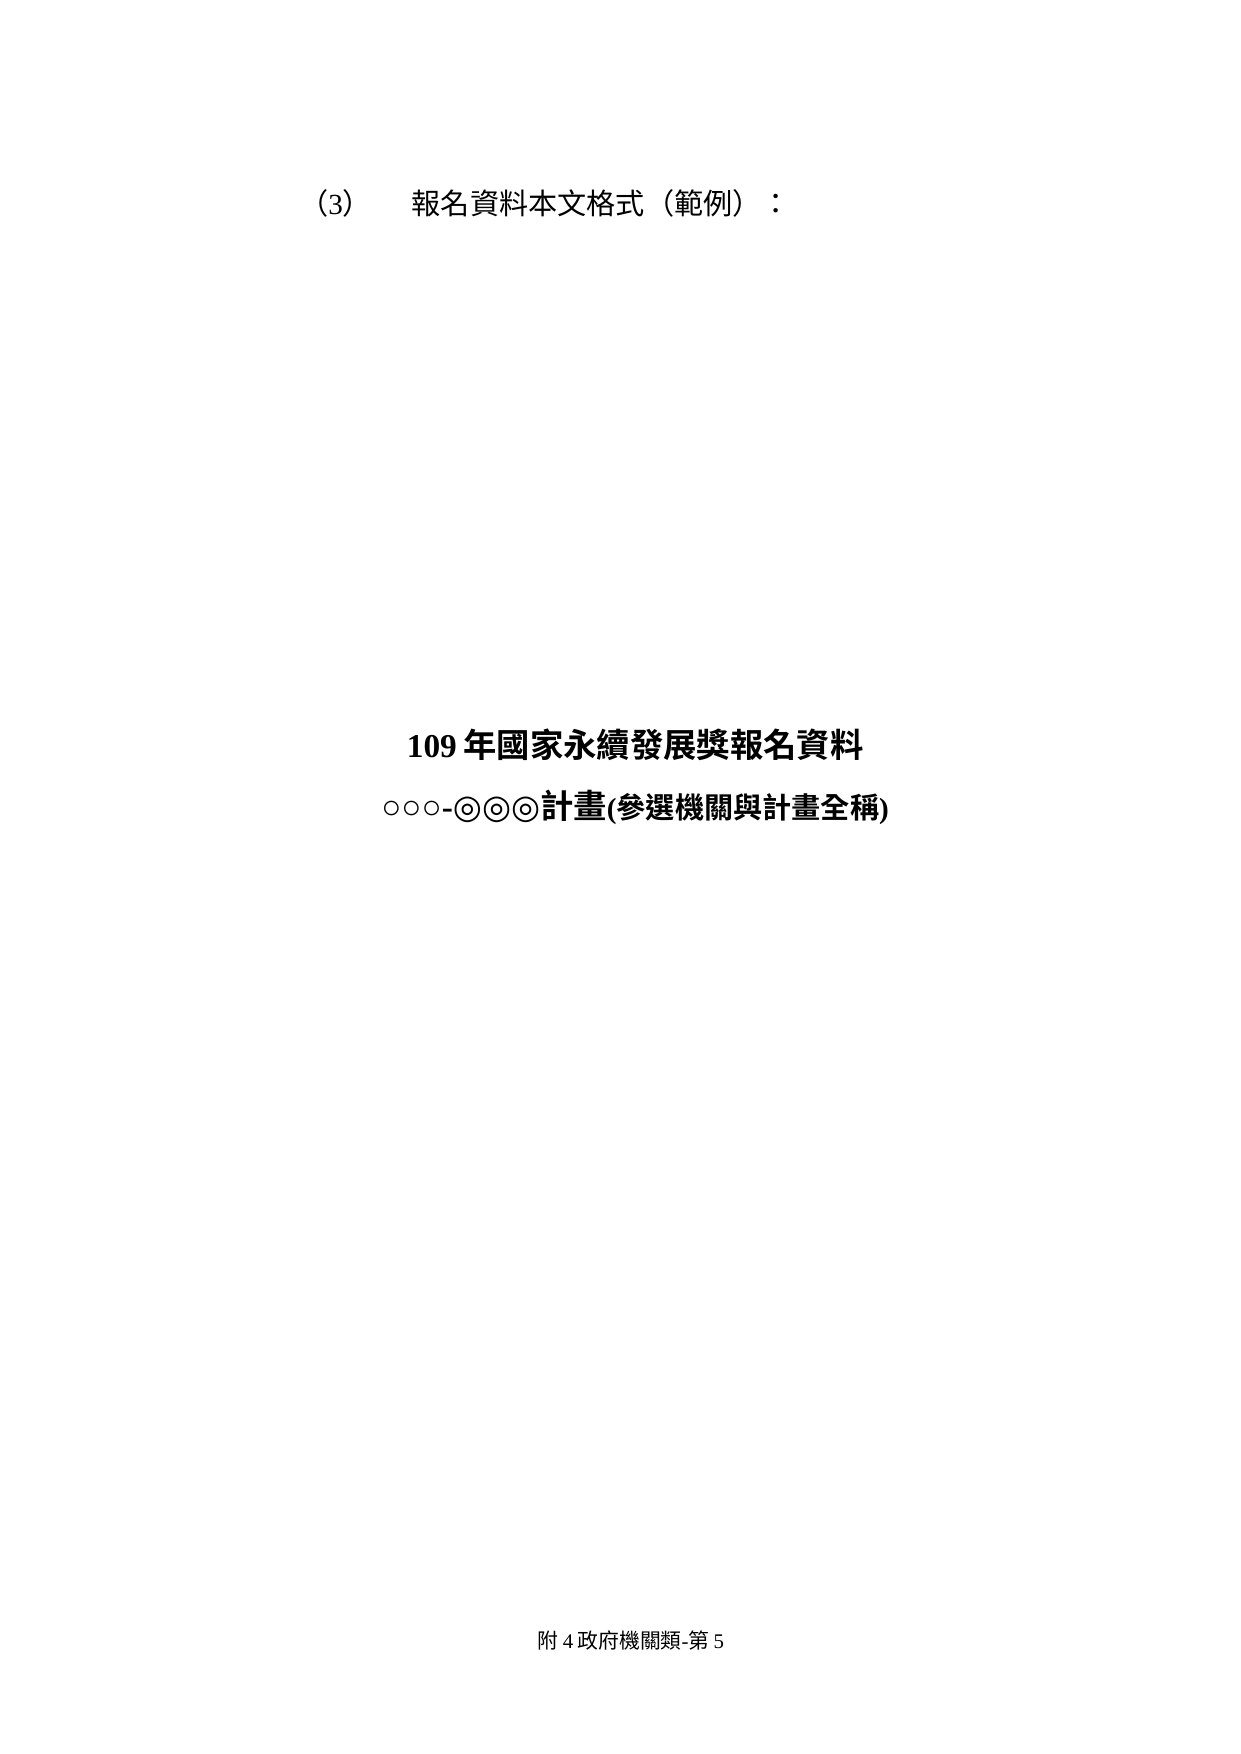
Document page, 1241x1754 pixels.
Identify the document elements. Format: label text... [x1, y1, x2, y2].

text ○○○-◎◎◎計畫(參選機關與計畫全稱) [177, 778, 1092, 828]
text 109年國家永續發展獎報名資料 [177, 718, 1092, 768]
list 報名資料本文格式（範例）： [299, 174, 1092, 224]
